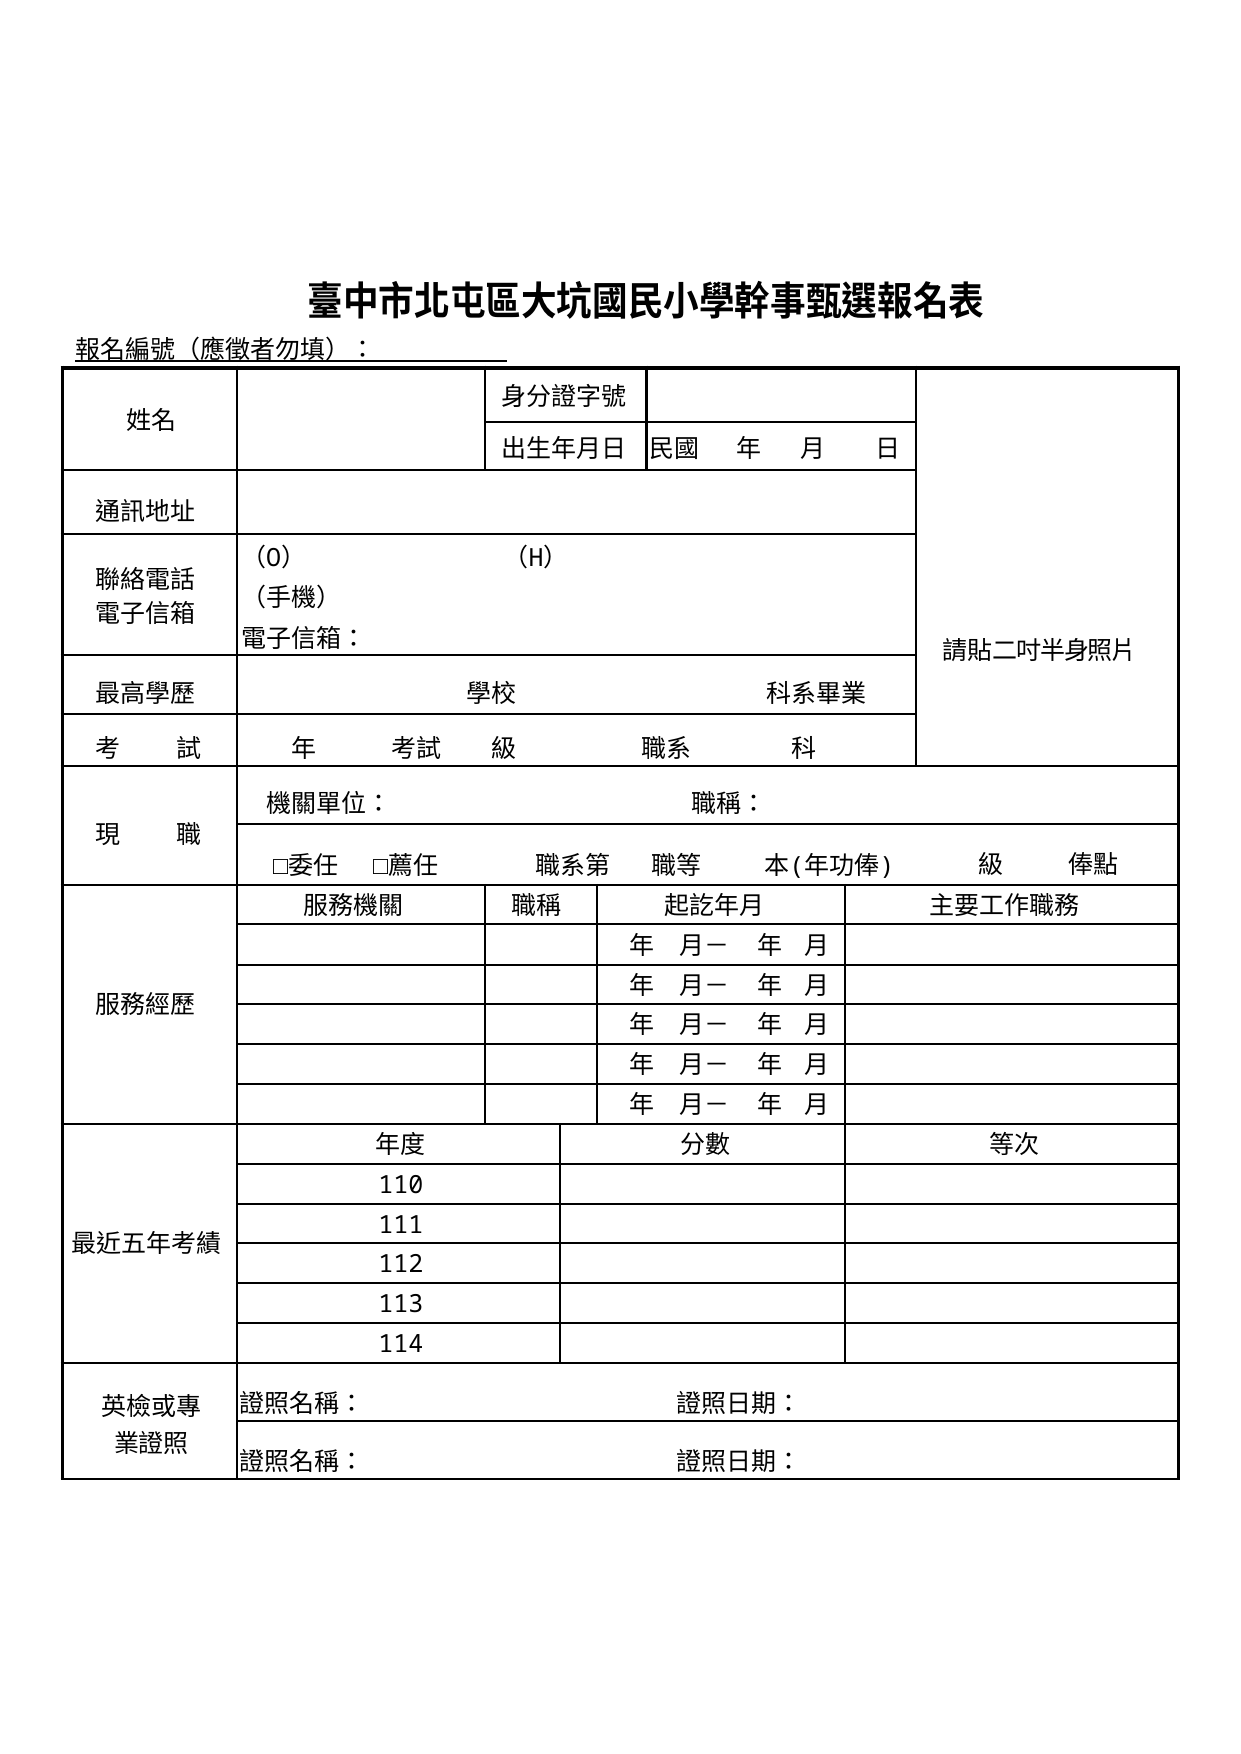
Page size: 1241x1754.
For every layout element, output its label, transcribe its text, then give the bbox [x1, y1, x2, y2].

table_cell 考 [64, 715, 148, 765]
table_cell [486, 925, 596, 963]
table_cell [238, 1005, 484, 1043]
table_cell 113 [238, 1284, 559, 1322]
table_cell 試 [149, 715, 236, 765]
table_cell 聯絡電話 電子信箱 [64, 535, 236, 654]
text 臺中市北屯區大坑國民小學幹事甄選報名表 [126, 270, 1165, 327]
table_cell [561, 1165, 844, 1202]
table_cell 年 月－ 年 月 [598, 1045, 844, 1083]
table_cell 現 [64, 767, 148, 884]
table_cell 學校 科系畢業 [238, 656, 915, 712]
table_cell [846, 1244, 1177, 1282]
table_cell 年 月－ 年 月 [598, 966, 844, 1003]
table_cell [846, 1324, 1177, 1362]
table_cell [846, 1165, 1177, 1202]
table_cell [238, 1085, 484, 1123]
table_cell 英檢或專業證照 [64, 1364, 236, 1478]
table_cell [561, 1284, 844, 1322]
table_cell 年 考試 級 職系 科 [238, 715, 915, 765]
table_cell 111 [238, 1205, 559, 1242]
table_cell [238, 471, 915, 532]
table_cell 職 [149, 767, 236, 884]
table_header 姓名 [64, 370, 236, 469]
table_cell 證照名稱： 證照日期： [238, 1364, 1177, 1420]
table_header 請貼二吋半身照片 [917, 370, 1177, 765]
table_cell 主要工作職務 [846, 886, 1177, 923]
table_cell 110 [238, 1165, 559, 1202]
table_cell 分數 [561, 1125, 844, 1162]
table_header [238, 370, 484, 469]
table_cell [238, 925, 484, 963]
table_cell 114 [238, 1324, 559, 1362]
table_cell 等次 [846, 1125, 1177, 1162]
table_cell 民國 年 月 日 [648, 423, 915, 469]
table_cell 年 月－ 年 月 [598, 1085, 844, 1123]
table_header 身分證字號 [486, 370, 645, 421]
table_cell [561, 1244, 844, 1282]
table_cell [846, 966, 1177, 1003]
table_cell （O） （H） （手機） 電子信箱： [238, 535, 915, 654]
table_cell 最近五年考績 [64, 1125, 236, 1362]
table_cell [846, 1045, 1177, 1083]
table_cell [486, 966, 596, 1003]
table_cell 起訖年月 [598, 886, 844, 923]
table_cell 出生年月日 [486, 423, 645, 469]
table_cell [486, 1085, 596, 1123]
table_cell 服務經歷 [64, 886, 236, 1123]
table_cell 職稱 [486, 886, 596, 923]
table_cell [486, 1045, 596, 1083]
table_cell [846, 925, 1177, 963]
table_cell [561, 1324, 844, 1362]
table_cell 年度 [238, 1125, 559, 1162]
table_cell [846, 1284, 1177, 1322]
table_cell 年 月－ 年 月 [598, 1005, 844, 1043]
table_cell 證照名稱： 證照日期： [238, 1422, 1177, 1478]
table_header [648, 370, 915, 421]
table_cell [486, 1005, 596, 1043]
table_cell [561, 1205, 844, 1242]
table_cell 機關單位： 職稱： [238, 767, 1177, 823]
table_cell 最高學歷 [64, 656, 236, 712]
table_cell [238, 966, 484, 1003]
table_cell 通訊地址 [64, 471, 236, 532]
table_cell [846, 1005, 1177, 1043]
text 報名編號（應徵者勿填）： [75, 329, 1165, 366]
table_cell 級 [948, 825, 1034, 884]
table_cell 112 [238, 1244, 559, 1282]
table_cell [846, 1085, 1177, 1123]
table_cell 俸點 [1034, 825, 1177, 884]
table_cell 服務機關 [238, 886, 484, 923]
table_cell □委任 □薦任 職系第 職等 本(年功俸) [238, 825, 948, 884]
table_cell 年 月－ 年 月 [598, 925, 844, 963]
table_cell [846, 1205, 1177, 1242]
table_cell [238, 1045, 484, 1083]
